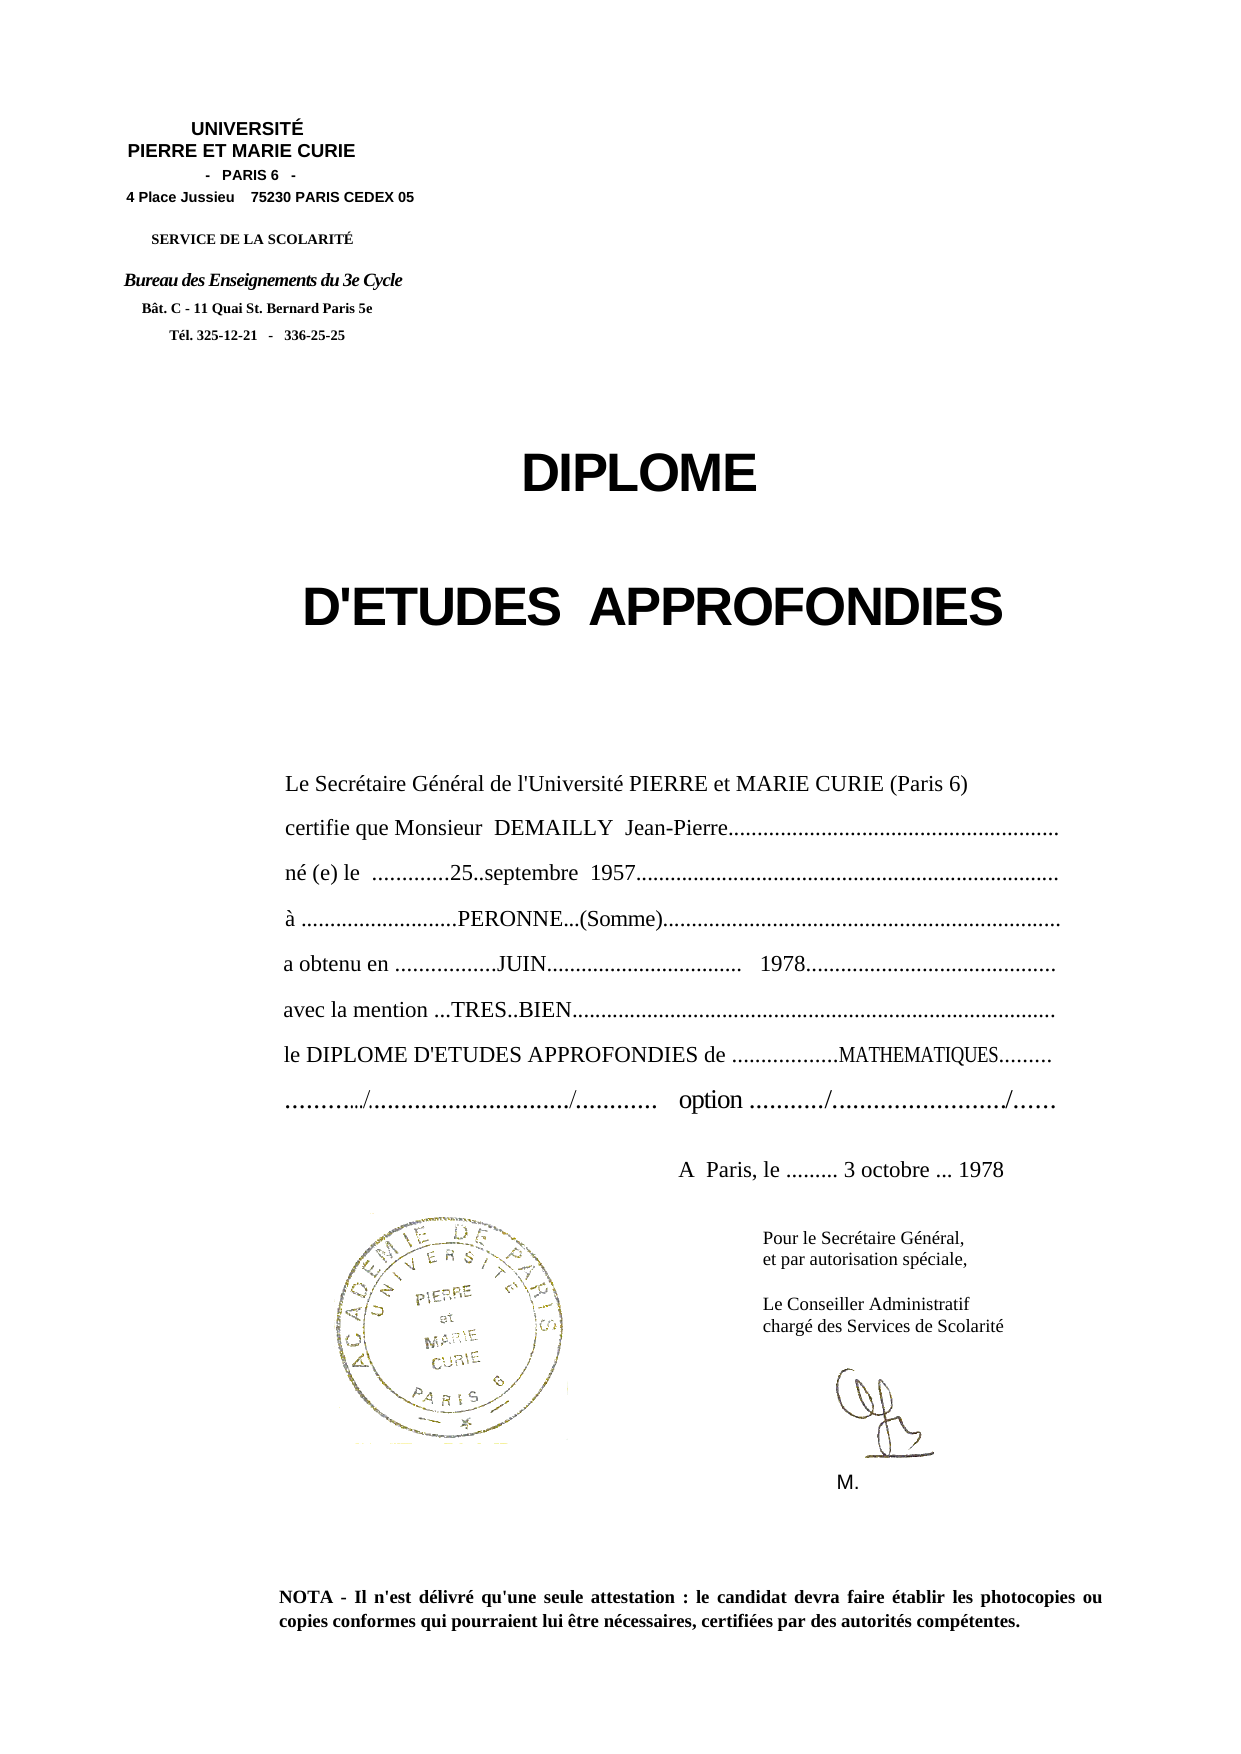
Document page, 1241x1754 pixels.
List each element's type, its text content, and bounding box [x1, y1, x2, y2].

text SERVICE DE LA SCOLARITÉ [124, 222, 1122, 250]
picture [332, 1211, 568, 1444]
text Tél. 325-12-21 - 336-25-25 [118, 319, 1122, 346]
text A Paris, le 3 octobre ... 1978 [678, 1156, 1122, 1182]
text .../. / option /. ./ [284, 1072, 1122, 1118]
text M. GIULIANI [836, 1470, 949, 1492]
text certifie que Monsieur DEMAILLY Jean-Pierre [285, 800, 1122, 844]
text NOTA - Il n'est délivré qu'une seule attestation : le candidat devra faire établir les photocopies ou copies conformes qui pourraient lui être nécessaires, certifiées par des autorités compétentes. [279, 1584, 1104, 1632]
text D'ETUDES APPROFONDIES [118, 574, 1122, 636]
text UNIVERSITÉ [118, 118, 1122, 140]
text DIPLOME [118, 440, 1122, 503]
text Pour le Secrétaire Général, et par autorisation spéciale, [763, 1227, 1025, 1270]
text Bât. C - 11 Quai St. Bernard Paris 5e [134, 292, 1122, 319]
text 4 Place Jussieu 75230 PARIS CEDEX 05 [118, 185, 1122, 207]
text Le Secrétaire Général de l'Université PIERRE et MARIE CURIE (Paris 6) [285, 756, 1122, 800]
text chargé des Services de Scolarité [763, 1315, 1025, 1337]
text le DIPLOME D'ETUDES APPROFONDIES de MATHEMATIQUES [284, 1026, 1122, 1072]
text à PERONNE...(Somme). [285, 889, 1122, 935]
picture [827, 1358, 943, 1473]
text né (e) le 25..septembre 1957 [285, 844, 1122, 889]
text - PARIS 6 - [118, 162, 1122, 185]
text Bureau des Enseignements du 3e Cycle [124, 265, 1122, 292]
text Le Conseiller Administratif [763, 1271, 1025, 1314]
text avec la mention ...TRES..BIEN [283, 981, 1122, 1026]
text a obtenu en JUIN 1978 [283, 935, 1122, 981]
text PIERRE ET MARIE CURIE [127, 140, 1122, 162]
